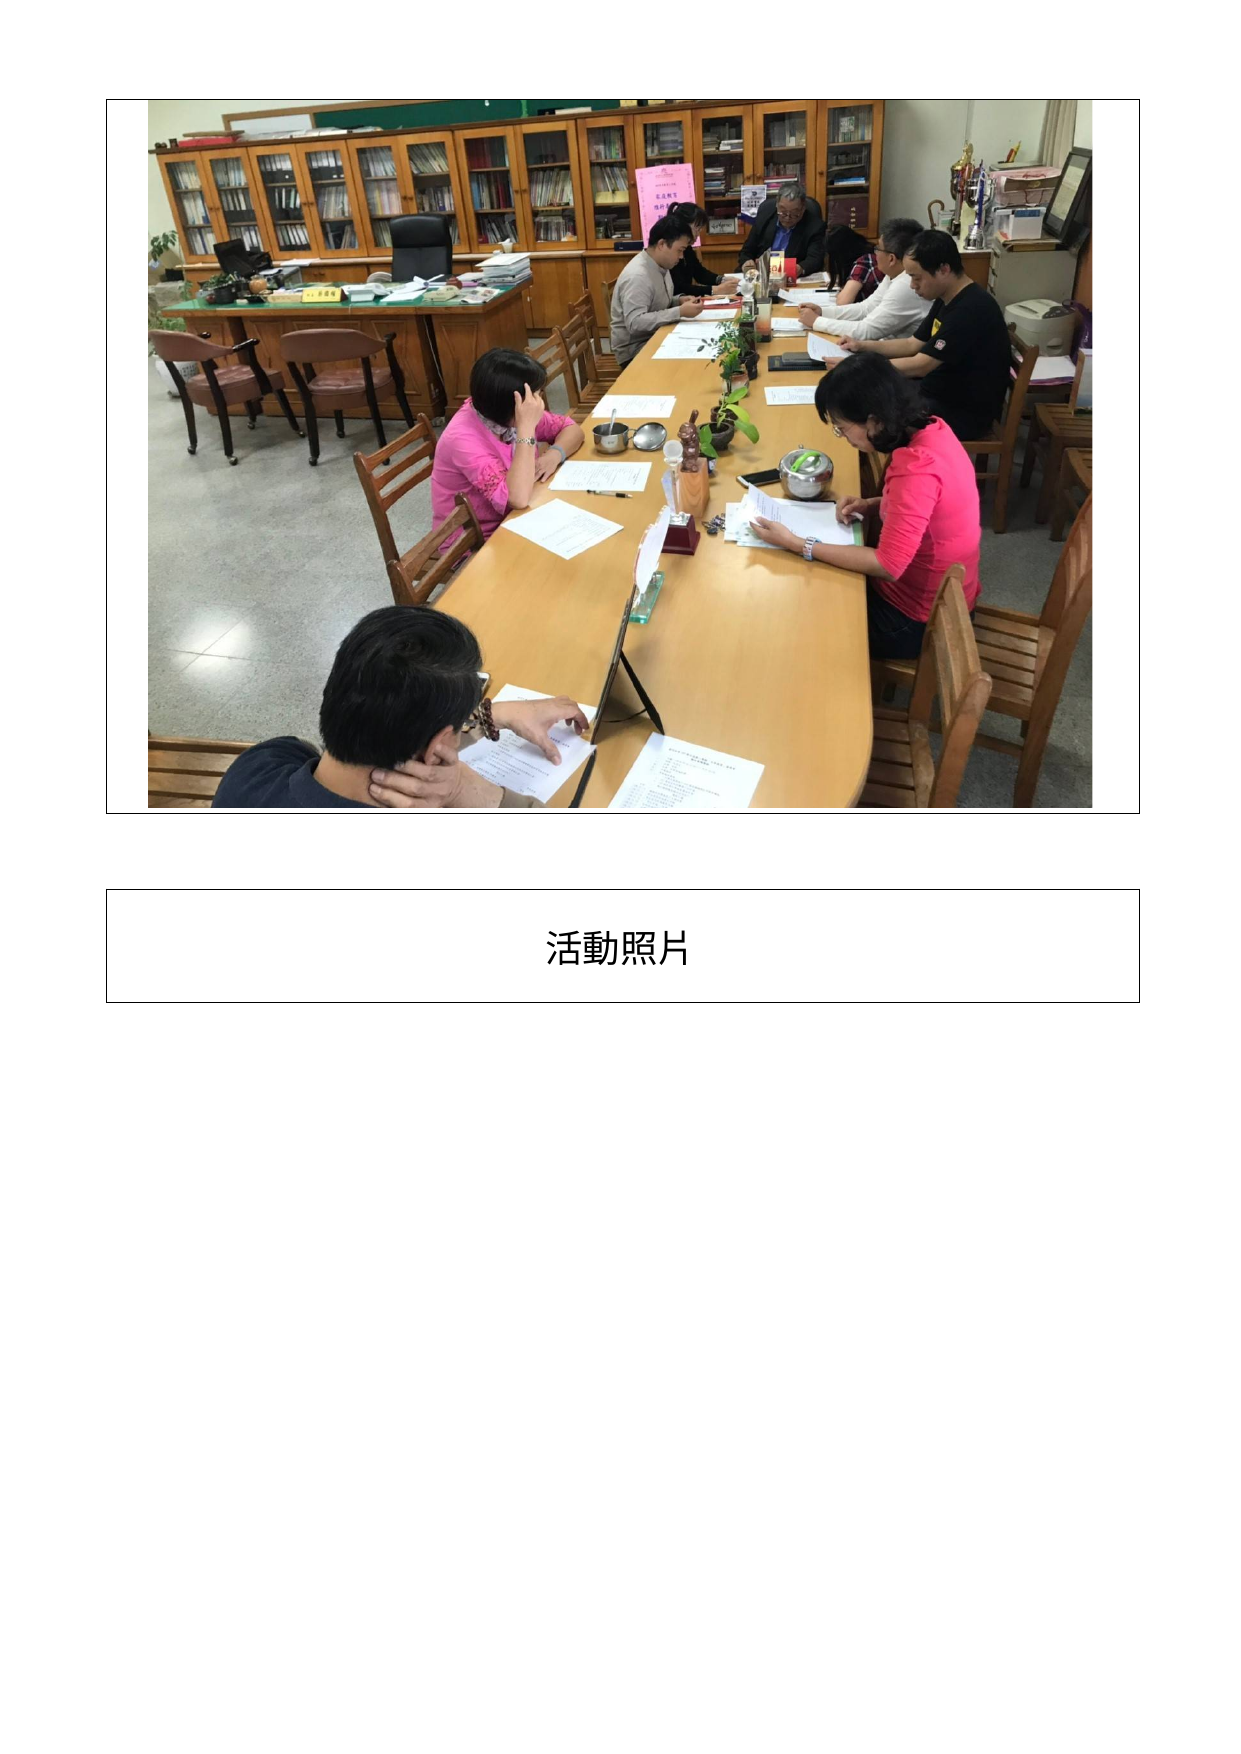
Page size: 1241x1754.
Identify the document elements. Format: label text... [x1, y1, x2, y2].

table_cell [107, 100, 1139, 812]
picture [148, 100, 1093, 808]
table_header 活動照片 [107, 890, 1139, 1002]
